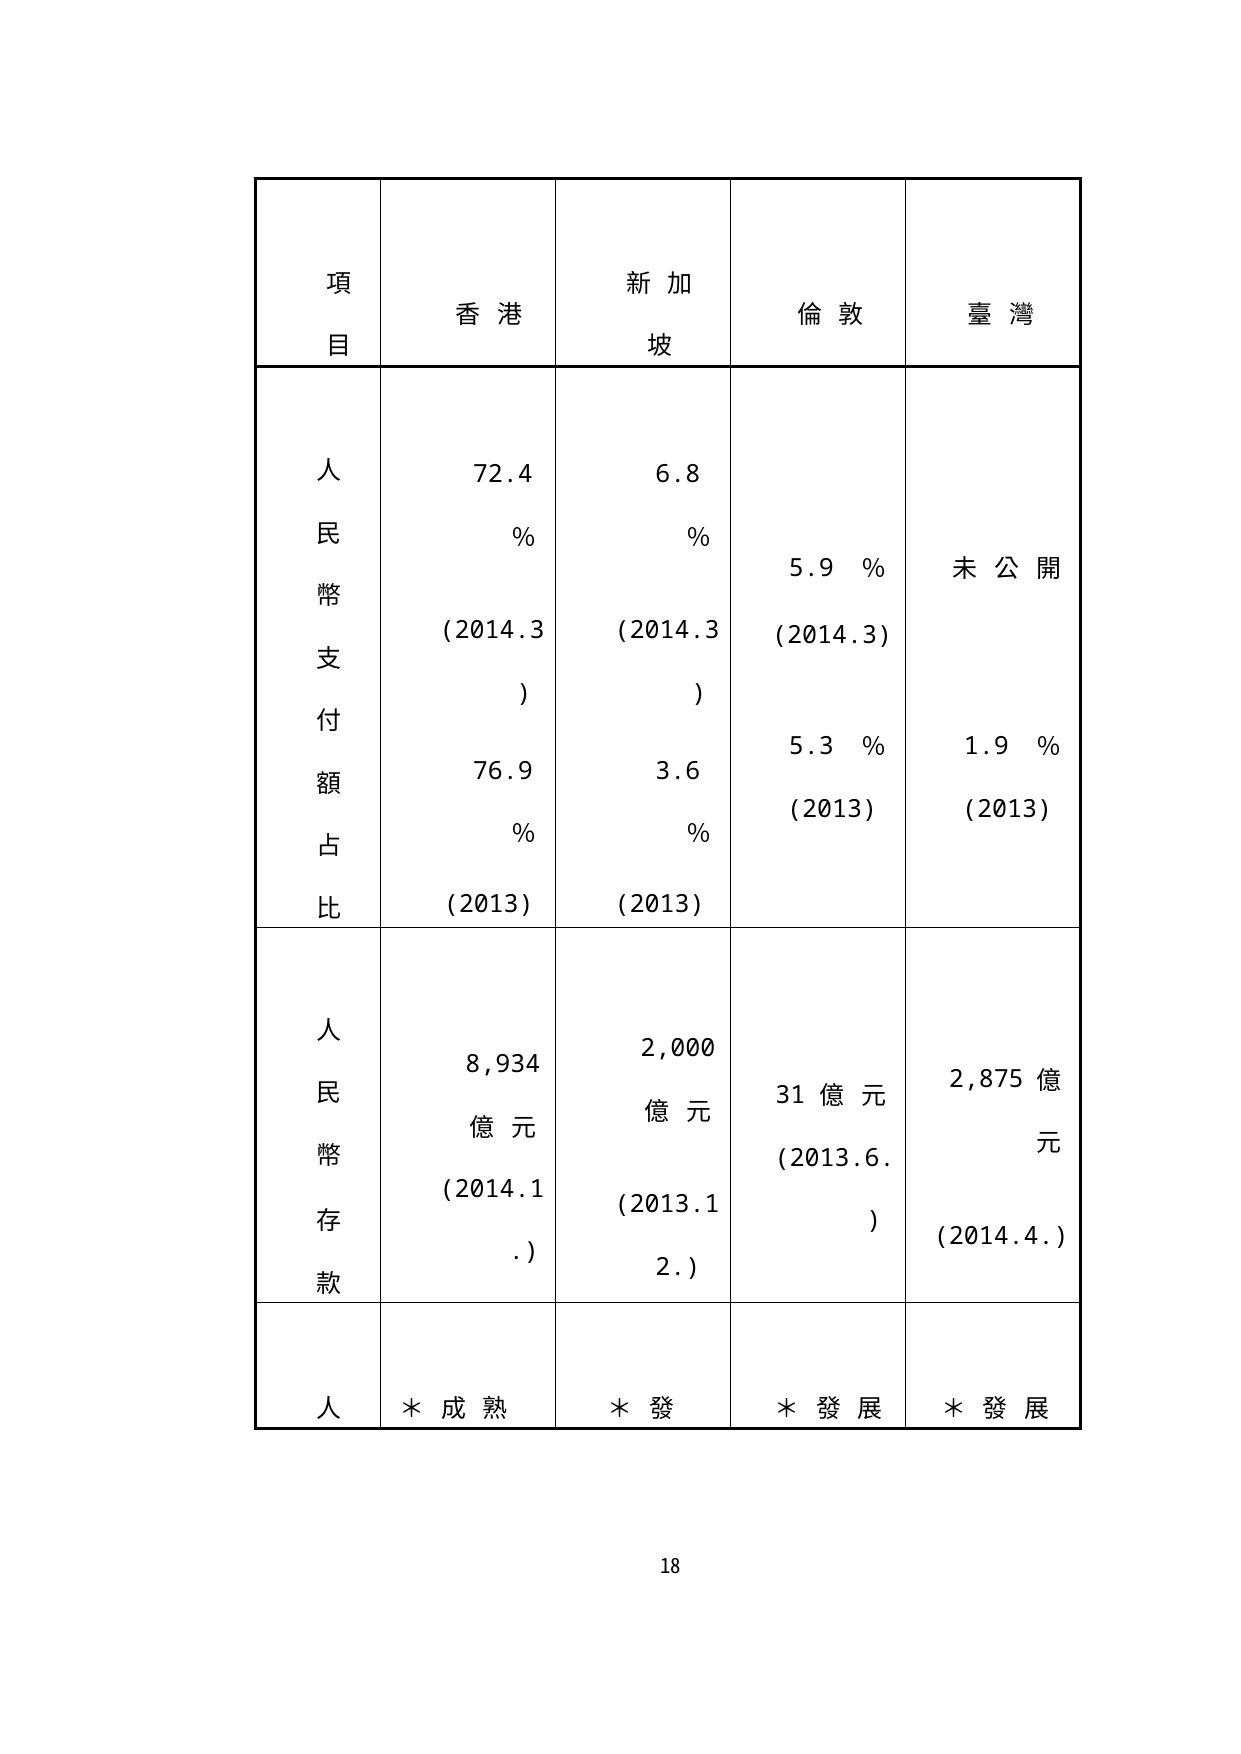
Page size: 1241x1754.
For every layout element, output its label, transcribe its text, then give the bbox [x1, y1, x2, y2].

table_header 臺灣 [906, 180, 1079, 365]
table_header 倫敦 [731, 180, 905, 365]
table_cell 2,000億元 (2013.12.) [556, 928, 730, 1302]
table_cell ＊成熟 [381, 1303, 555, 1427]
table_header 項目 [257, 180, 380, 365]
table_header 香港 [381, 180, 555, 365]
table_cell 6.8％ (2014.3) 3.6％ (2013) [556, 368, 730, 927]
table_cell 72.4％ (2014.3) 76.9％ (2013) [381, 368, 555, 927]
table_cell ＊發 [556, 1303, 730, 1427]
table_cell ＊發展 [906, 1303, 1079, 1427]
table_cell ＊發展 [731, 1303, 905, 1427]
table_cell 2,875億元 (2014.4.) [906, 928, 1079, 1302]
table_cell 未公開 1.9％ (2013) [906, 368, 1079, 927]
table_cell 人民幣支付額占比 [257, 368, 380, 927]
table_cell 31億元 (2013.6.) [731, 928, 905, 1302]
table_cell 人民幣 存款 [257, 928, 380, 1302]
table_header 新加坡 [556, 180, 730, 365]
table_cell 8,934億元(2014.1.) [381, 928, 555, 1302]
table_cell 5.9％ (2014.3) 5.3％ (2013) [731, 368, 905, 927]
table_cell 人 [257, 1303, 380, 1427]
